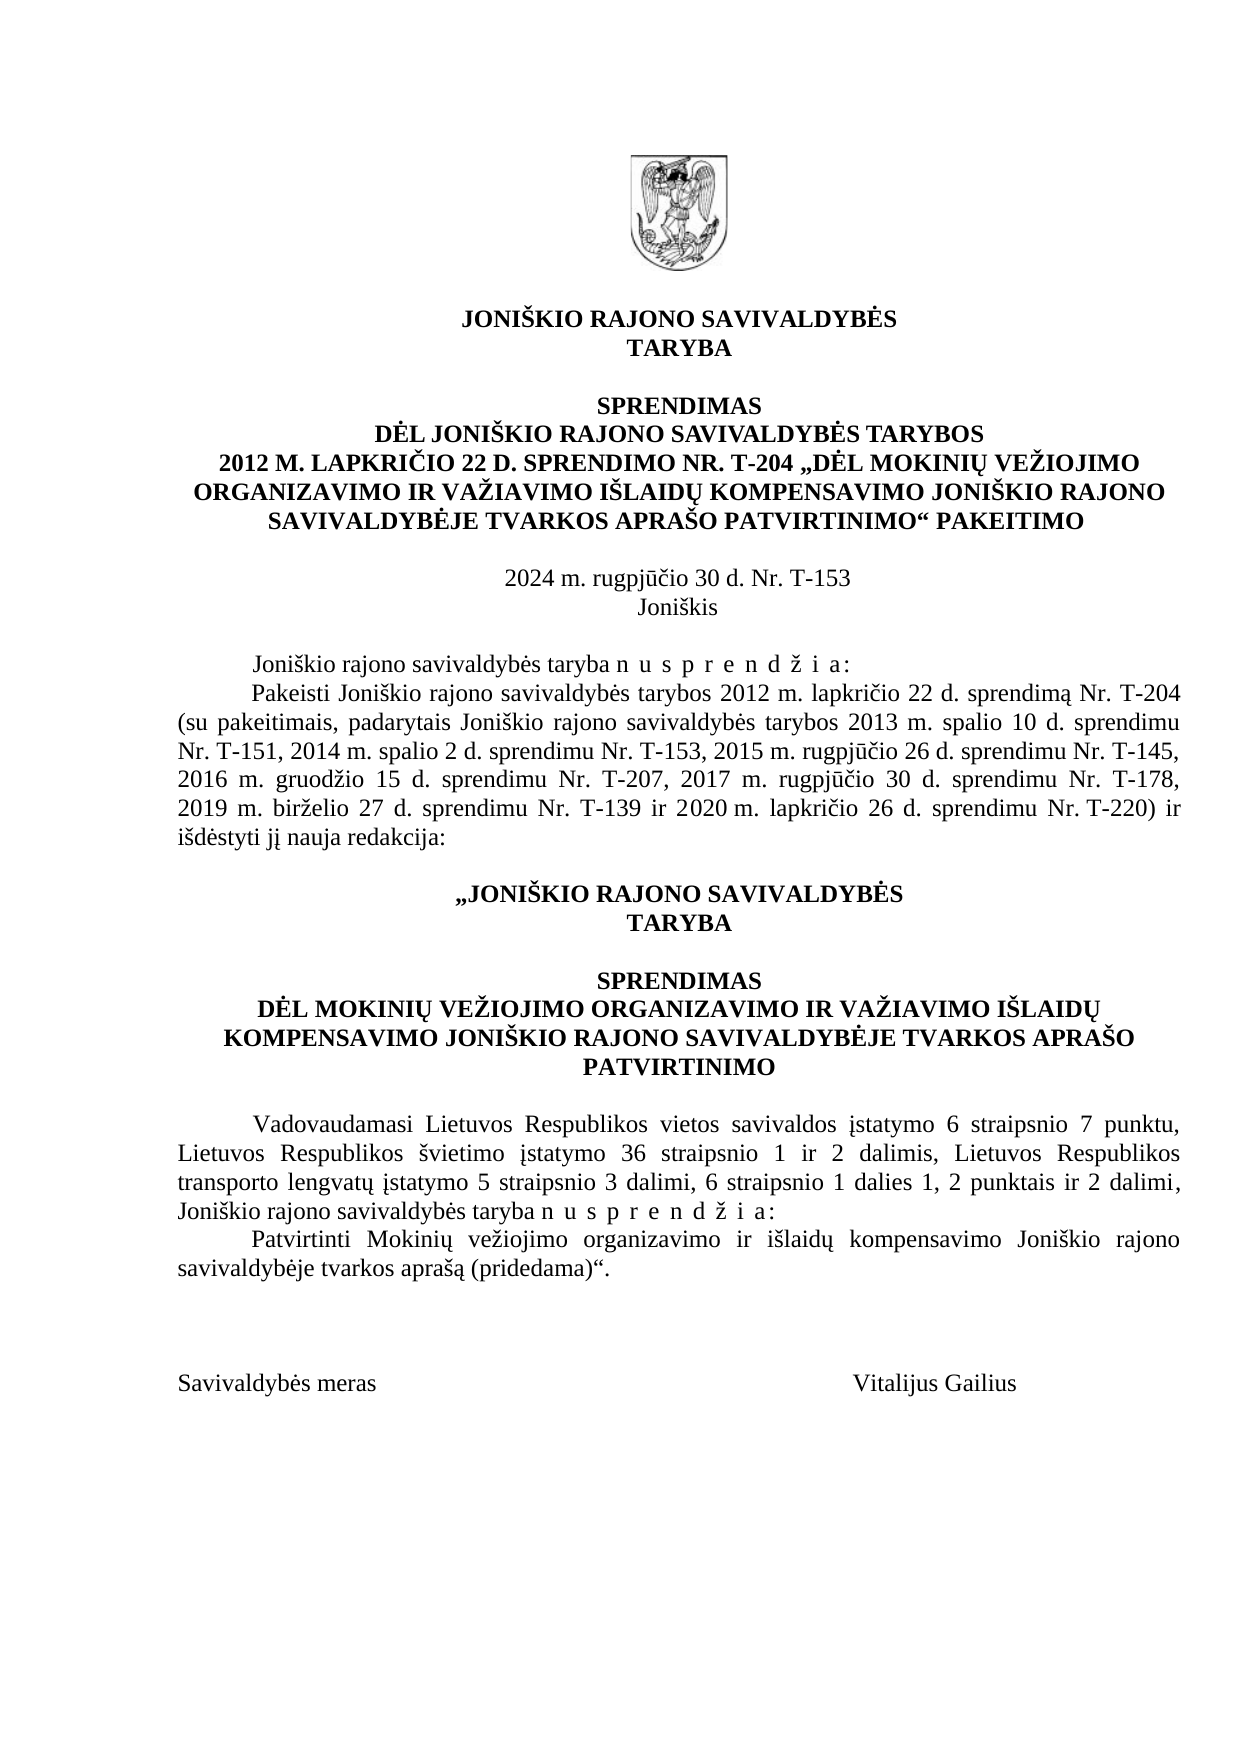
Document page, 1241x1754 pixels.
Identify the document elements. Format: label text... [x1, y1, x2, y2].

text „Joniškio rajono savivaldybės TARYBA [177, 879, 1181, 937]
text 2024 m. rugpjūčio 30 d. Nr. T-153 [174, 563, 1181, 592]
text SPRENDIMAS [177, 966, 1181, 994]
text DĖL MOKINIŲ VEŽIOJIMO ORGANIZAVIMO IR VAŽIAVIMO IŠLAIDŲ KOMPENSAVIMO joniškio rajono SAVIVALDYBĖje TVARKOS APRAŠO PATVIRTINIMO [177, 994, 1181, 1081]
text Savivaldybės meras Vitalijus Gailius [177, 1368, 1181, 1397]
text Joniškis [174, 592, 1181, 621]
text Vadovaudamasi Lietuvos Respublikos vietos savivaldos įstatymo 6 straipsnio 7 punktu, Lietuvos Respublikos švietimo įstatymo 36 straipsnio 1 ir 2 dalimis, Lietuvos Respublikos transporto lengvatų įstatymo 5 straipsnio 3 dalimi, 6 straipsnio 1 dalies 1, 2 punktais ir 2 dalimi, Joniškio rajono savivaldybės taryba n u s p r e n d ž i a: [177, 1109, 1181, 1224]
text Patvirtinti Mokinių vežiojimo organizavimo ir išlaidų kompensavimo Joniškio rajono savivaldybėje tvarkos aprašą (pridedama)“. [177, 1224, 1181, 1282]
text SPRENDIMAS [177, 391, 1181, 419]
text DĖL JONIŠKIO RAJONO SAVIVALDYBĖS TARYBOS 2012 M. LAPKRIČIO 22 D. SPRENDIMO NR. T-204 „DĖL MOKINIŲ VEŽIOJIMO ORGANIZAVIMO IR VAŽIAVIMO IŠLAIDŲ KOMPENSAVIMO joniškio rajono SAVIVALDYBĖje TVARKOS APRAŠO PATVIRTINIMO“ PAKEITIMO [177, 419, 1181, 534]
text Joniškio rajono savivaldybės TARYBA [177, 304, 1181, 362]
text Pakeisti Joniškio rajono savivaldybės tarybos 2012 m. lapkričio 22 d. sprendimą Nr. T-204 (su pakeitimais, padarytais Joniškio rajono savivaldybės tarybos 2013 m. spalio 10 d. sprendimu Nr. T-151, 2014 m. spalio 2 d. sprendimu Nr. T-153, 2015 m. rugpjūčio 26 d. sprendimu Nr. T-145, 2016 m. gruodžio 15 d. sprendimu Nr. T-207, 2017 m. rugpjūčio 30 d. sprendimu Nr. T-178, 2019 m. birželio 27 d. sprendimu Nr. T-139 ir 2020 m. lapkričio 26 d. sprendimu Nr. T-220) ir išdėstyti jį nauja redakcija: [177, 678, 1181, 851]
text Joniškio rajono savivaldybės taryba n u s p r e n d ž i a: [177, 649, 1181, 678]
